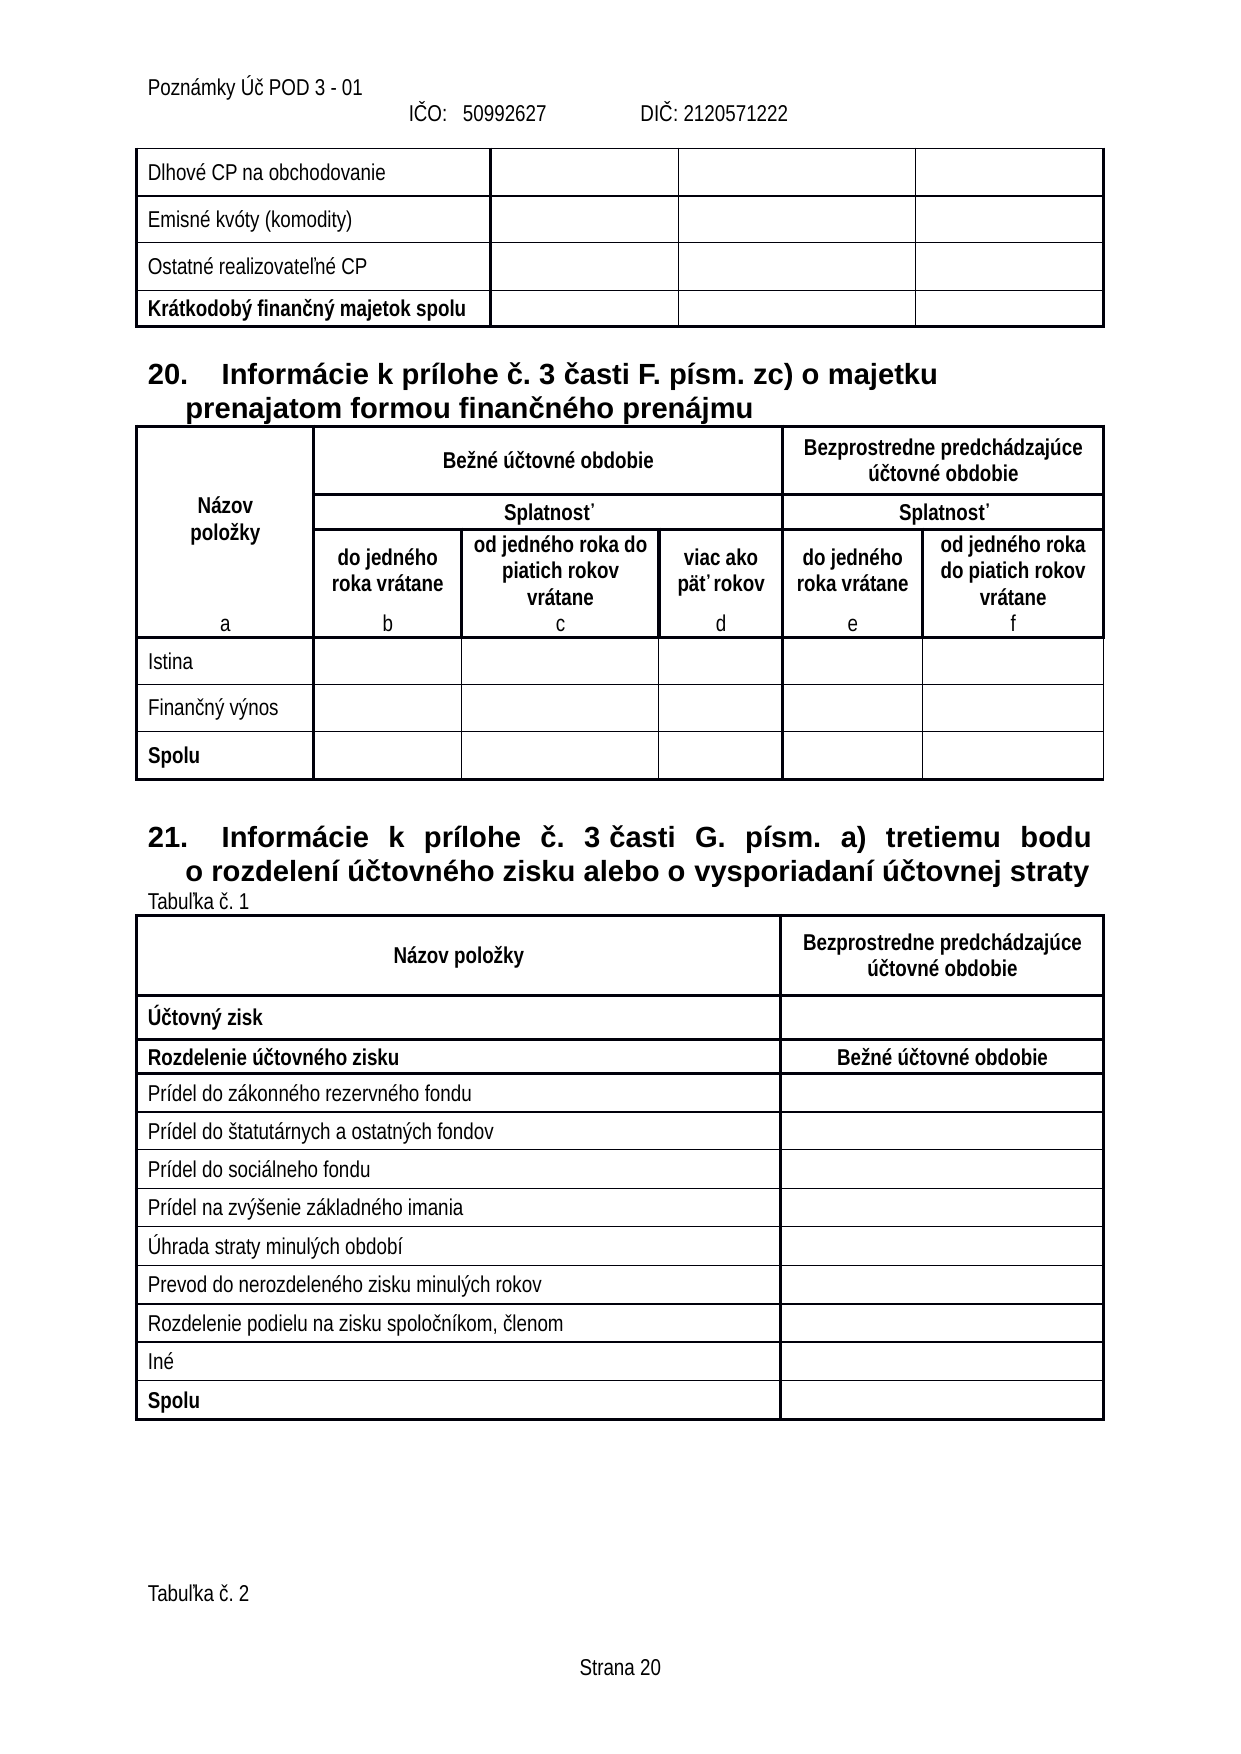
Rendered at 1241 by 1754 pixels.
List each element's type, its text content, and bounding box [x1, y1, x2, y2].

table_header Bezprostredne predchádzajúce účtovné obdobie [782, 917, 1102, 994]
table_cell [916, 243, 1102, 289]
table_cell [492, 243, 678, 289]
table_cell Prídel do zákonného rezervného fondu [138, 1075, 779, 1111]
table_cell Spolu [138, 732, 312, 778]
table_cell [315, 639, 461, 683]
title Informácie k prílohe č. 3 časti G. písm. a) tretiemu bodu o rozdelení účtovného zisku alebo o vysporiadaní účtovnej straty [148, 821, 1092, 888]
table_cell [923, 685, 1103, 731]
table_cell [315, 685, 461, 731]
table_cell [784, 639, 922, 683]
table_cell [462, 732, 658, 778]
table_cell Prídel do sociálneho fondu [138, 1150, 779, 1188]
table_cell [782, 1113, 1102, 1149]
table_cell d [661, 610, 781, 636]
table_cell Iné [138, 1343, 779, 1380]
table_cell od jedného roka do piatich rokov vrátane [463, 531, 657, 610]
table_cell Krátkodobý finančný majetok spolu [138, 291, 489, 325]
table_cell [782, 1227, 1102, 1264]
table_cell e [784, 610, 921, 636]
table_cell [315, 732, 461, 778]
table_cell [923, 639, 1103, 683]
table_cell Rozdelenie podielu na zisku spoločníkom, členom [138, 1305, 779, 1341]
table_cell [679, 243, 915, 289]
table_cell [782, 1075, 1102, 1111]
table_cell Prevod do nerozdeleného zisku minulých rokov [138, 1266, 779, 1303]
table_cell [782, 1381, 1102, 1418]
table_cell do jedného roka vrátane [315, 531, 460, 610]
table_cell [679, 197, 915, 242]
table_cell [659, 732, 781, 778]
table_cell [916, 149, 1102, 195]
table_cell [784, 685, 922, 731]
table_cell [782, 1305, 1102, 1341]
table_cell [916, 197, 1102, 242]
table_cell Istina [138, 639, 312, 683]
table_cell [784, 732, 922, 778]
table_cell f [924, 610, 1102, 636]
table_cell b [315, 610, 460, 636]
table_cell a [138, 610, 312, 636]
table_header Bezprostredne predchádzajúce účtovné obdobie [784, 428, 1102, 493]
table_cell od jedného roka do piatich rokov vrátane [924, 531, 1102, 610]
table_cell Prídel na zvýšenie základného imania [138, 1189, 779, 1226]
table_cell [462, 685, 658, 731]
table_cell [916, 291, 1102, 325]
table_cell [782, 1266, 1102, 1303]
table_cell [659, 685, 781, 731]
table_cell [782, 1189, 1102, 1226]
table_cell Finančný výnos [138, 685, 312, 731]
table_cell [492, 197, 678, 242]
table_cell Splatnosť [315, 496, 781, 528]
table_header Bežné účtovné obdobie [315, 428, 781, 493]
table_cell [782, 997, 1102, 1038]
table_cell Spolu [138, 1381, 779, 1418]
table_cell c [463, 610, 657, 636]
table_cell viac ako päť rokov [661, 531, 781, 610]
table_cell do jedného roka vrátane [784, 531, 921, 610]
table_cell [782, 1343, 1102, 1380]
table_cell [782, 1150, 1102, 1188]
table_cell [679, 291, 915, 325]
text Tabuľka č. 2 [148, 1579, 1092, 1606]
table_cell Splatnosť [784, 496, 1102, 528]
table_cell [492, 149, 678, 195]
table_header Názov položky [138, 428, 312, 610]
table_cell Emisné kvóty (komodity) [138, 197, 489, 242]
table_cell [679, 149, 915, 195]
table_cell Bežné účtovné obdobie [782, 1041, 1102, 1072]
table_header Názov položky [138, 917, 779, 994]
table_cell Účtovný zisk [138, 997, 779, 1038]
text Tabuľka č. 1 [148, 888, 1092, 914]
table_cell [923, 732, 1103, 778]
table_cell Dlhové CP na obchodovanie [138, 149, 489, 195]
table_cell Prídel do štatutárnych a ostatných fondov [138, 1113, 779, 1149]
table_cell [462, 639, 658, 683]
title Informácie k prílohe č. 3 časti F. písm. zc) o majetku prenajatom formou finančného prenájmu [148, 357, 1092, 424]
table_cell Rozdelenie účtovného zisku [138, 1041, 779, 1072]
table_cell Úhrada straty minulých období [138, 1227, 779, 1264]
table_cell Ostatné realizovateľné CP [138, 243, 489, 289]
table_cell [492, 291, 678, 325]
table_cell [659, 639, 781, 683]
